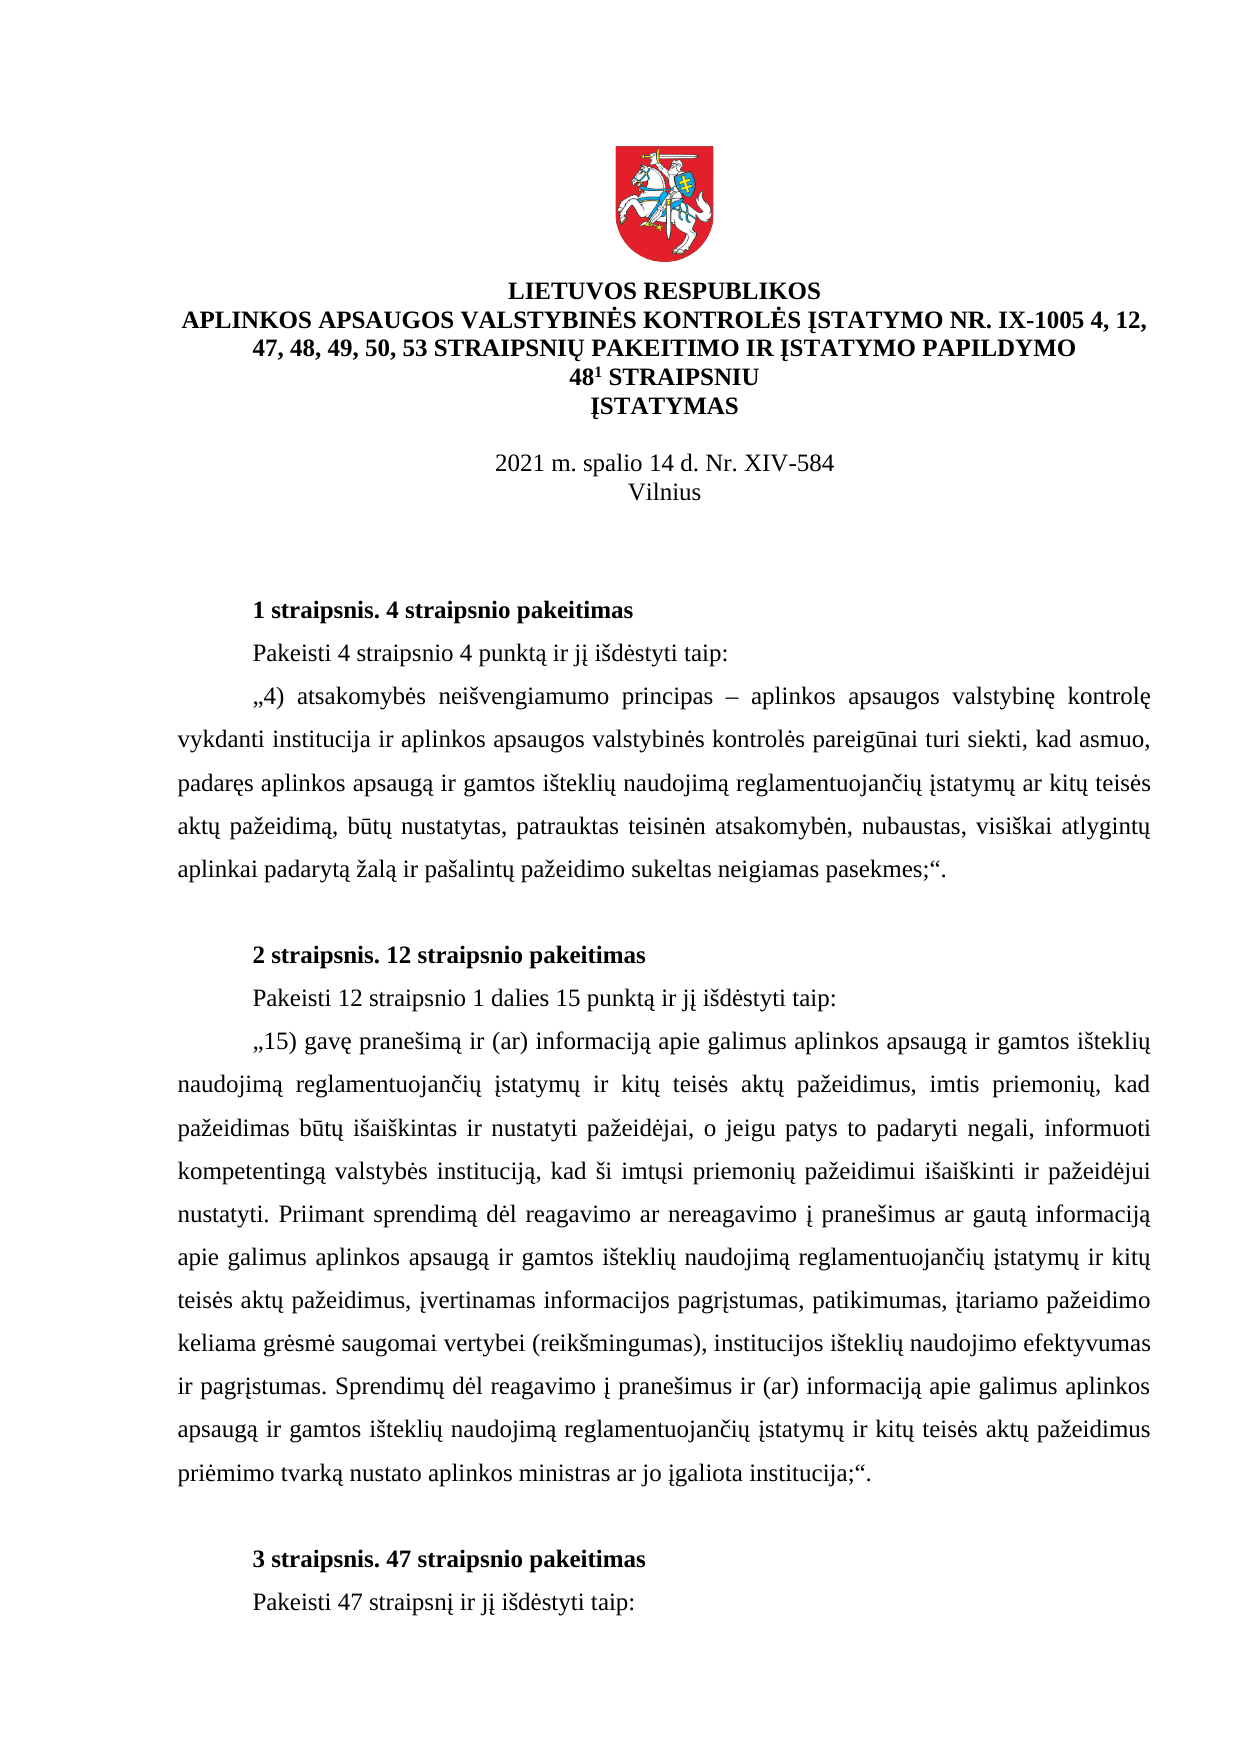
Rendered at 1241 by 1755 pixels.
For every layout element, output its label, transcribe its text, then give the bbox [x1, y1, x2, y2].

text 2021 m. spalio 14 d. Nr. XIV-584 [177, 448, 1152, 477]
text APLINKOS APSAUGOS VALSTYBINĖS KONTROLĖS ĮSTATYMO NR. IX-1005 4, 12, 47, 48, 49, 50, 53 STRAIPSNIŲ PAKEITIMO IR ĮSTATYMO PAPILDYMO 481 STRAIPSNIU [177, 305, 1152, 391]
text Pakeisti 4 straipsnio 4 punktą ir jį išdėstyti taip: [177, 638, 1152, 667]
text 3 straipsnis. 47 straipsnio pakeitimas [177, 1544, 1152, 1573]
text „4) atsakomybės neišvengiamumo principas – aplinkos apsaugos valstybinę kontrolę vykdanti institucija ir aplinkos apsaugos valstybinės kontrolės pareigūnai turi siekti, kad asmuo, padaręs aplinkos apsaugą ir gamtos išteklių naudojimą reglamentuojančių įstatymų ar kitų teisės aktų pažeidimą, būtų nustatytas, patrauktas teisinėn atsakomybėn, nubaustas, visiškai atlygintų aplinkai padarytą žalą ir pašalintų pažeidimo sukeltas neigiamas pasekmes;“. [177, 681, 1152, 883]
text 1 straipsnis. 4 straipsnio pakeitimas [177, 595, 1152, 624]
text Pakeisti 12 straipsnio 1 dalies 15 punktą ir jį išdėstyti taip: [177, 983, 1152, 1012]
text Pakeisti 47 straipsnį ir jį išdėstyti taip: [177, 1587, 1152, 1616]
text „15) gavę pranešimą ir (ar) informaciją apie galimus aplinkos apsaugą ir gamtos išteklių naudojimą reglamentuojančių įstatymų ir kitų teisės aktų pažeidimus, imtis priemonių, kad pažeidimas būtų išaiškintas ir nustatyti pažeidėjai, o jeigu patys to padaryti negali, informuoti kompetentingą valstybės instituciją, kad ši imtųsi priemonių pažeidimui išaiškinti ir pažeidėjui nustatyti. Priimant sprendimą dėl reagavimo ar nereagavimo į pranešimus ar gautą informaciją apie galimus aplinkos apsaugą ir gamtos išteklių naudojimą reglamentuojančių įstatymų ir kitų teisės aktų pažeidimus, įvertinamas informacijos pagrįstumas, patikimumas, įtariamo pažeidimo keliama grėsmė saugomai vertybei (reikšmingumas), institucijos išteklių naudojimo efektyvumas ir pagrįstumas. Sprendimų dėl reagavimo į pranešimus ir (ar) informaciją apie galimus aplinkos apsaugą ir gamtos išteklių naudojimą reglamentuojančių įstatymų ir kitų teisės aktų pažeidimus priėmimo tvarką nustato aplinkos ministras ar jo įgaliota institucija;“. [177, 1026, 1152, 1486]
text ĮSTATYMAS [177, 391, 1152, 420]
text Vilnius [177, 477, 1152, 506]
text LIETUVOS RESPUBLIKOS [177, 276, 1152, 305]
text 2 straipsnis. 12 straipsnio pakeitimas [177, 940, 1152, 969]
